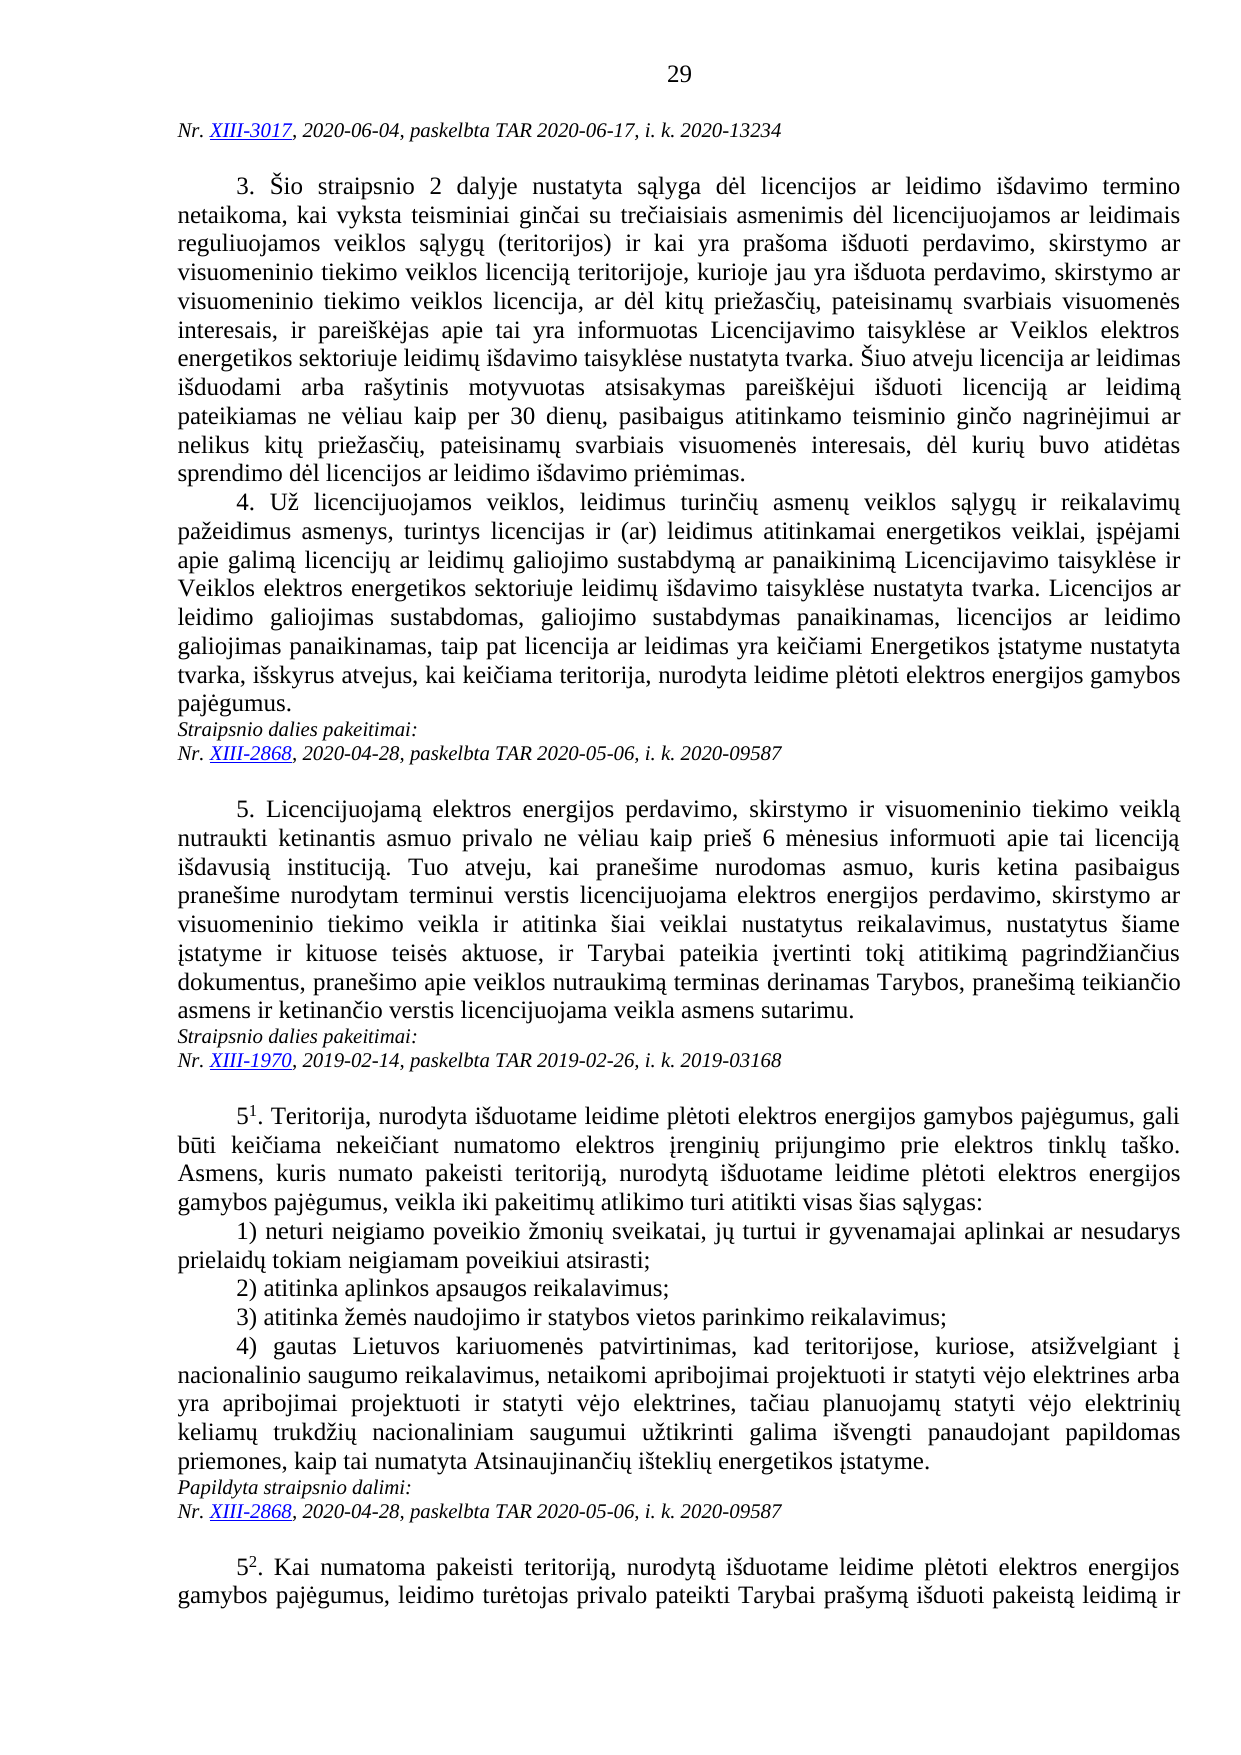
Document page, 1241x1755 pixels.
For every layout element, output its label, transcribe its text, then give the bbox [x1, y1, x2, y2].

text 3) atitinka žemės naudojimo ir statybos vietos parinkimo reikalavimus; [177, 1302, 1181, 1331]
text Nr. XIII-2868, 2020-04-28, paskelbta TAR 2020-05-06, i. k. 2020-09587 [177, 741, 1181, 765]
text Straipsnio dalies pakeitimai: [177, 1024, 1181, 1048]
text Straipsnio dalies pakeitimai: [177, 717, 1181, 741]
text Nr. XIII-1970, 2019-02-14, paskelbta TAR 2019-02-26, i. k. 2019-03168 [177, 1048, 1181, 1072]
text 52. Kai numatoma pakeisti teritoriją, nurodytą išduotame leidime plėtoti elektros energijos gamybos pajėgumus, leidimo turėtojas privalo pateikti Tarybai prašymą išduoti pakeistą leidimą ir [177, 1552, 1181, 1609]
text 4) gautas Lietuvos kariuomenės patvirtinimas, kad teritorijose, kuriose, atsižvelgiant į nacionalinio saugumo reikalavimus, netaikomi apribojimai projektuoti ir statyti vėjo elektrines arba yra apribojimai projektuoti ir statyti vėjo elektrines, tačiau planuojamų statyti vėjo elektrinių keliamų trukdžių nacionaliniam saugumui užtikrinti galima išvengti panaudojant papildomas priemones, kaip tai numatyta Atsinaujinančių išteklių energetikos įstatyme. [177, 1331, 1181, 1475]
text 51. Teritorija, nurodyta išduotame leidime plėtoti elektros energijos gamybos pajėgumus, gali būti keičiama nekeičiant numatomo elektros įrenginių prijungimo prie elektros tinklų taško. Asmens, kuris numato pakeisti teritoriją, nurodytą išduotame leidime plėtoti elektros energijos gamybos pajėgumus, veikla iki pakeitimų atlikimo turi atitikti visas šias sąlygas: [177, 1101, 1181, 1216]
text Papildyta straipsnio dalimi: [177, 1475, 1181, 1499]
text 3. Šio straipsnio 2 dalyje nustatyta sąlyga dėl licencijos ar leidimo išdavimo termino netaikoma, kai vyksta teisminiai ginčai su trečiaisiais asmenimis dėl licencijuojamos ar leidimais reguliuojamos veiklos sąlygų (teritorijos) ir kai yra prašoma išduoti perdavimo, skirstymo ar visuomeninio tiekimo veiklos licenciją teritorijoje, kurioje jau yra išduota perdavimo, skirstymo ar visuomeninio tiekimo veiklos licencija, ar dėl kitų priežasčių, pateisinamų svarbiais visuomenės interesais, ir pareiškėjas apie tai yra informuotas Licencijavimo taisyklėse ar Veiklos elektros energetikos sektoriuje leidimų išdavimo taisyklėse nustatyta tvarka. Šiuo atveju licencija ar leidimas išduodami arba rašytinis motyvuotas atsisakymas pareiškėjui išduoti licenciją ar leidimą pateikiamas ne vėliau kaip per 30 dienų, pasibaigus atitinkamo teisminio ginčo nagrinėjimui ar nelikus kitų priežasčių, pateisinamų svarbiais visuomenės interesais, dėl kurių buvo atidėtas sprendimo dėl licencijos ar leidimo išdavimo priėmimas. [177, 171, 1181, 487]
text Nr. XIII-2868, 2020-04-28, paskelbta TAR 2020-05-06, i. k. 2020-09587 [177, 1499, 1181, 1523]
text 2) atitinka aplinkos apsaugos reikalavimus; [177, 1273, 1181, 1302]
text Nr. XIII-3017, 2020-06-04, paskelbta TAR 2020-06-17, i. k. 2020-13234 [177, 118, 1181, 142]
text 4. Už licencijuojamos veiklos, leidimus turinčių asmenų veiklos sąlygų ir reikalavimų pažeidimus asmenys, turintys licencijas ir (ar) leidimus atitinkamai energetikos veiklai, įspėjami apie galimą licencijų ar leidimų galiojimo sustabdymą ar panaikinimą Licencijavimo taisyklėse ir Veiklos elektros energetikos sektoriuje leidimų išdavimo taisyklėse nustatyta tvarka. Licencijos ar leidimo galiojimas sustabdomas, galiojimo sustabdymas panaikinamas, licencijos ar leidimo galiojimas panaikinamas, taip pat licencija ar leidimas yra keičiami Energetikos įstatyme nustatyta tvarka, išskyrus atvejus, kai keičiama teritorija, nurodyta leidime plėtoti elektros energijos gamybos pajėgumus. [177, 487, 1181, 717]
text 5. Licencijuojamą elektros energijos perdavimo, skirstymo ir visuomeninio tiekimo veiklą nutraukti ketinantis asmuo privalo ne vėliau kaip prieš 6 mėnesius informuoti apie tai licenciją išdavusią instituciją. Tuo atveju, kai pranešime nurodomas asmuo, kuris ketina pasibaigus pranešime nurodytam terminui verstis licencijuojama elektros energijos perdavimo, skirstymo ar visuomeninio tiekimo veikla ir atitinka šiai veiklai nustatytus reikalavimus, nustatytus šiame įstatyme ir kituose teisės aktuose, ir Tarybai pateikia įvertinti tokį atitikimą pagrindžiančius dokumentus, pranešimo apie veiklos nutraukimą terminas derinamas Tarybos, pranešimą teikiančio asmens ir ketinančio verstis licencijuojama veikla asmens sutarimu. [177, 794, 1181, 1024]
text 1) neturi neigiamo poveikio žmonių sveikatai, jų turtui ir gyvenamajai aplinkai ar nesudarys prielaidų tokiam neigiamam poveikiui atsirasti; [177, 1216, 1181, 1273]
